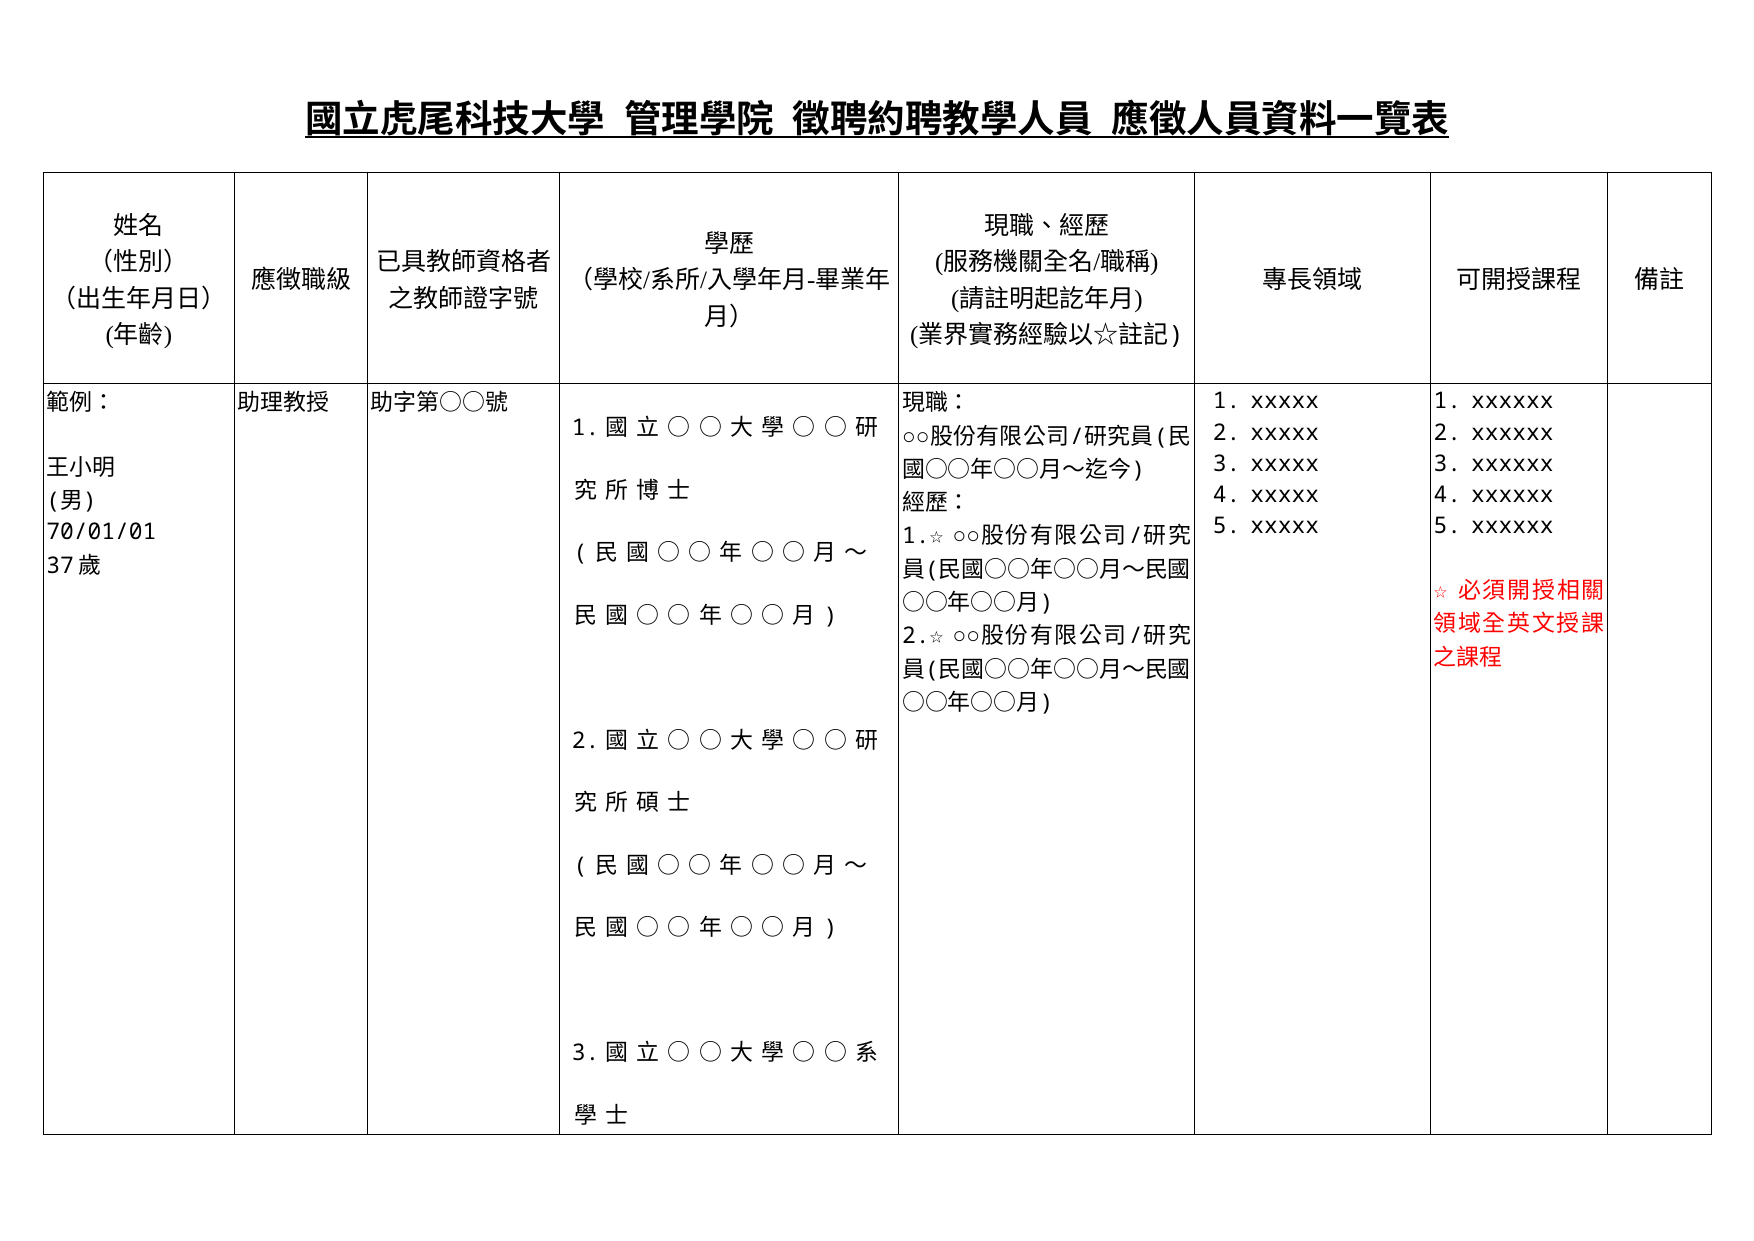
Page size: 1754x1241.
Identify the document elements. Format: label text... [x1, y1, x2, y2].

table_header 備註 [1608, 173, 1711, 383]
table_header 姓名 （性別） （出生年月日） (年齡) [44, 173, 234, 383]
table_cell 助字第○○號 [368, 384, 559, 1134]
text 國立虎尾科技大學 管理學院 徵聘約聘教學人員 應徵人員資料一覽表 [59, 89, 1695, 143]
table_header 專長領域 [1195, 173, 1430, 383]
table_cell 現職： ○○股份有限公司/研究員(民國○○年○○月～迄今) 經歷： 1.☆○○股份有限公司/研究員(民國○○年○○月～民國○○年○○月) 2.☆○○股份有限公司/研究員(民國○○年○○月～民國○○年○○月) [899, 384, 1194, 1134]
table_cell xxxxx xxxxx xxxxx xxxxx xxxxx [1195, 384, 1430, 1134]
table_cell 範例： 王小明 (男) 70/01/01 37歲 [44, 384, 234, 1134]
table_header 應徴職級 [235, 173, 367, 383]
table_header 現職、經歷 (服務機關全名/職稱) (請註明起訖年月) (業界實務經驗以☆註記) [899, 173, 1194, 383]
table_header 可開授課程 [1431, 173, 1607, 383]
table_header 已具教師資格者之教師證字號 [368, 173, 559, 383]
table_cell 助理教授 [235, 384, 367, 1134]
table_cell xxxxxx xxxxxx xxxxxx xxxxxx xxxxxx ☆必須開授相關領域全英文授課之課程 [1431, 384, 1607, 1134]
table_cell [1608, 384, 1711, 1134]
table_cell 1.國立○○大學○○研究所博士 (民國○○年○○月～民國○○年○○月) 2.國立○○大學○○研究所碩士 (民國○○年○○月～民國○○年○○月) 3.國立○○大學○○系學士 [560, 384, 898, 1134]
table_header 學歷 （學校/系所/入學年月-畢業年月） [560, 173, 898, 383]
